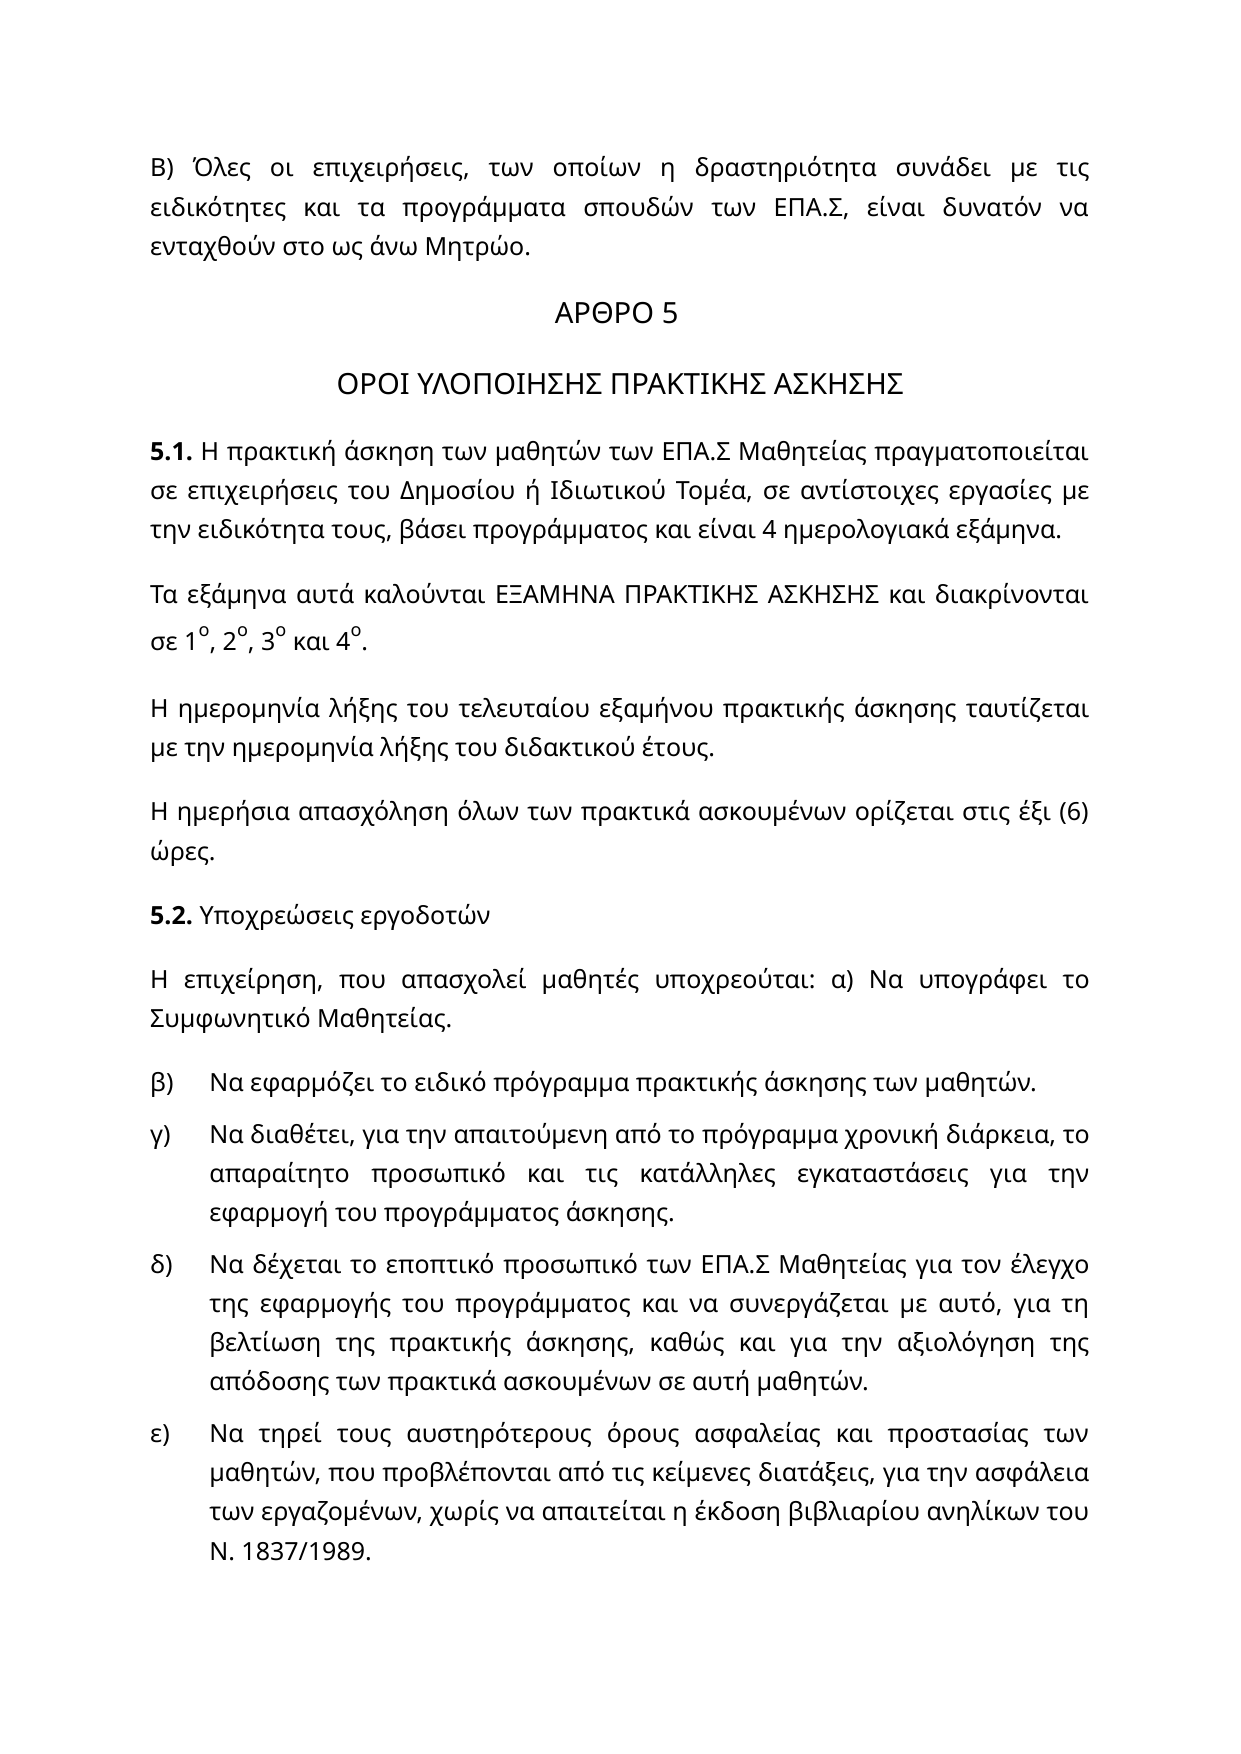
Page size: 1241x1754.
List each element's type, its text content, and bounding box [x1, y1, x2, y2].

text Η ημερήσια απασχόληση όλων των πρακτικά ασκουμένων ορίζεται στις έξι (6) ώρες. [150, 794, 1090, 867]
list γ) Να διαθέτει, για την απαιτούμενη από το πρόγραμμα χρονική διάρκεια, το απαραίτητο προσωπικό και τις κατάλληλες εγκαταστάσεις για την εφαρμογή του προγράμματος άσκησης. [150, 1116, 1090, 1229]
list β) Να εφαρμόζει το ειδικό πρόγραμμα πρακτικής άσκησης των μαθητών. [150, 1065, 1090, 1099]
text 5.2. Υποχρεώσεις εργοδοτών [150, 897, 1090, 931]
list ε) Να τηρεί τους αυστηρότερους όρους ασφαλείας και προστασίας των μαθητών, που προβλέπονται από τις κείμενες διατάξεις, για την ασφάλεια των εργαζομένων, χωρίς να απαιτείται η έκδοση βιβλιαρίου ανηλίκων του Ν. 1837/1989. [150, 1416, 1090, 1567]
subtitle ΟΡΟΙ ΥΛΟΠΟΙΗΣΗΣ ΠΡΑΚΤΙΚΗΣ ΑΣΚΗΣΗΣ [150, 363, 1090, 403]
text Η ημερομηνία λήξης του τελευταίου εξαμήνου πρακτικής άσκησης ταυτίζεται με την ημερομηνία λήξης του διδακτικού έτους. [150, 691, 1090, 764]
text Τα εξάμηνα αυτά καλούνται ΕΞΑΜΗΝΑ ΠΡΑΚΤΙΚΗΣ ΑΣΚΗΣΗΣ και διακρίνονται σε 1ο, 2ο, 3ο και 4ο. [150, 576, 1090, 659]
subtitle ΑΡΘΡΟ 5 [150, 292, 1090, 332]
text Β) Όλες οι επιχειρήσεις, των οποίων η δραστηριότητα συνάδει με τις ειδικότητες και τα προγράμματα σπουδών των ΕΠΑ.Σ, είναι δυνατόν να ενταχθούν στο ως άνω Μητρώο. [150, 150, 1090, 262]
text 5.1. Η πρακτική άσκηση των μαθητών των ΕΠΑ.Σ Μαθητείας πραγματοποιείται σε επιχειρήσεις του Δημοσίου ή Ιδιωτικού Τομέα, σε αντίστοιχες εργασίες με την ειδικότητα τους, βάσει προγράμματος και είναι 4 ημερολογιακά εξάμηνα. [150, 434, 1090, 546]
list δ) Να δέχεται το εποπτικό προσωπικό των ΕΠΑ.Σ Μαθητείας για τον έλεγχο της εφαρμογής του προγράμματος και να συνεργάζεται με αυτό, για τη βελτίωση της πρακτικής άσκησης, καθώς και για την αξιολόγηση της απόδοσης των πρακτικά ασκουμένων σε αυτή μαθητών. [150, 1246, 1090, 1398]
text Η επιχείρηση, που απασχολεί μαθητές υποχρεούται: α) Να υπογράφει το Συμφωνητικό Μαθητείας. [150, 961, 1090, 1035]
